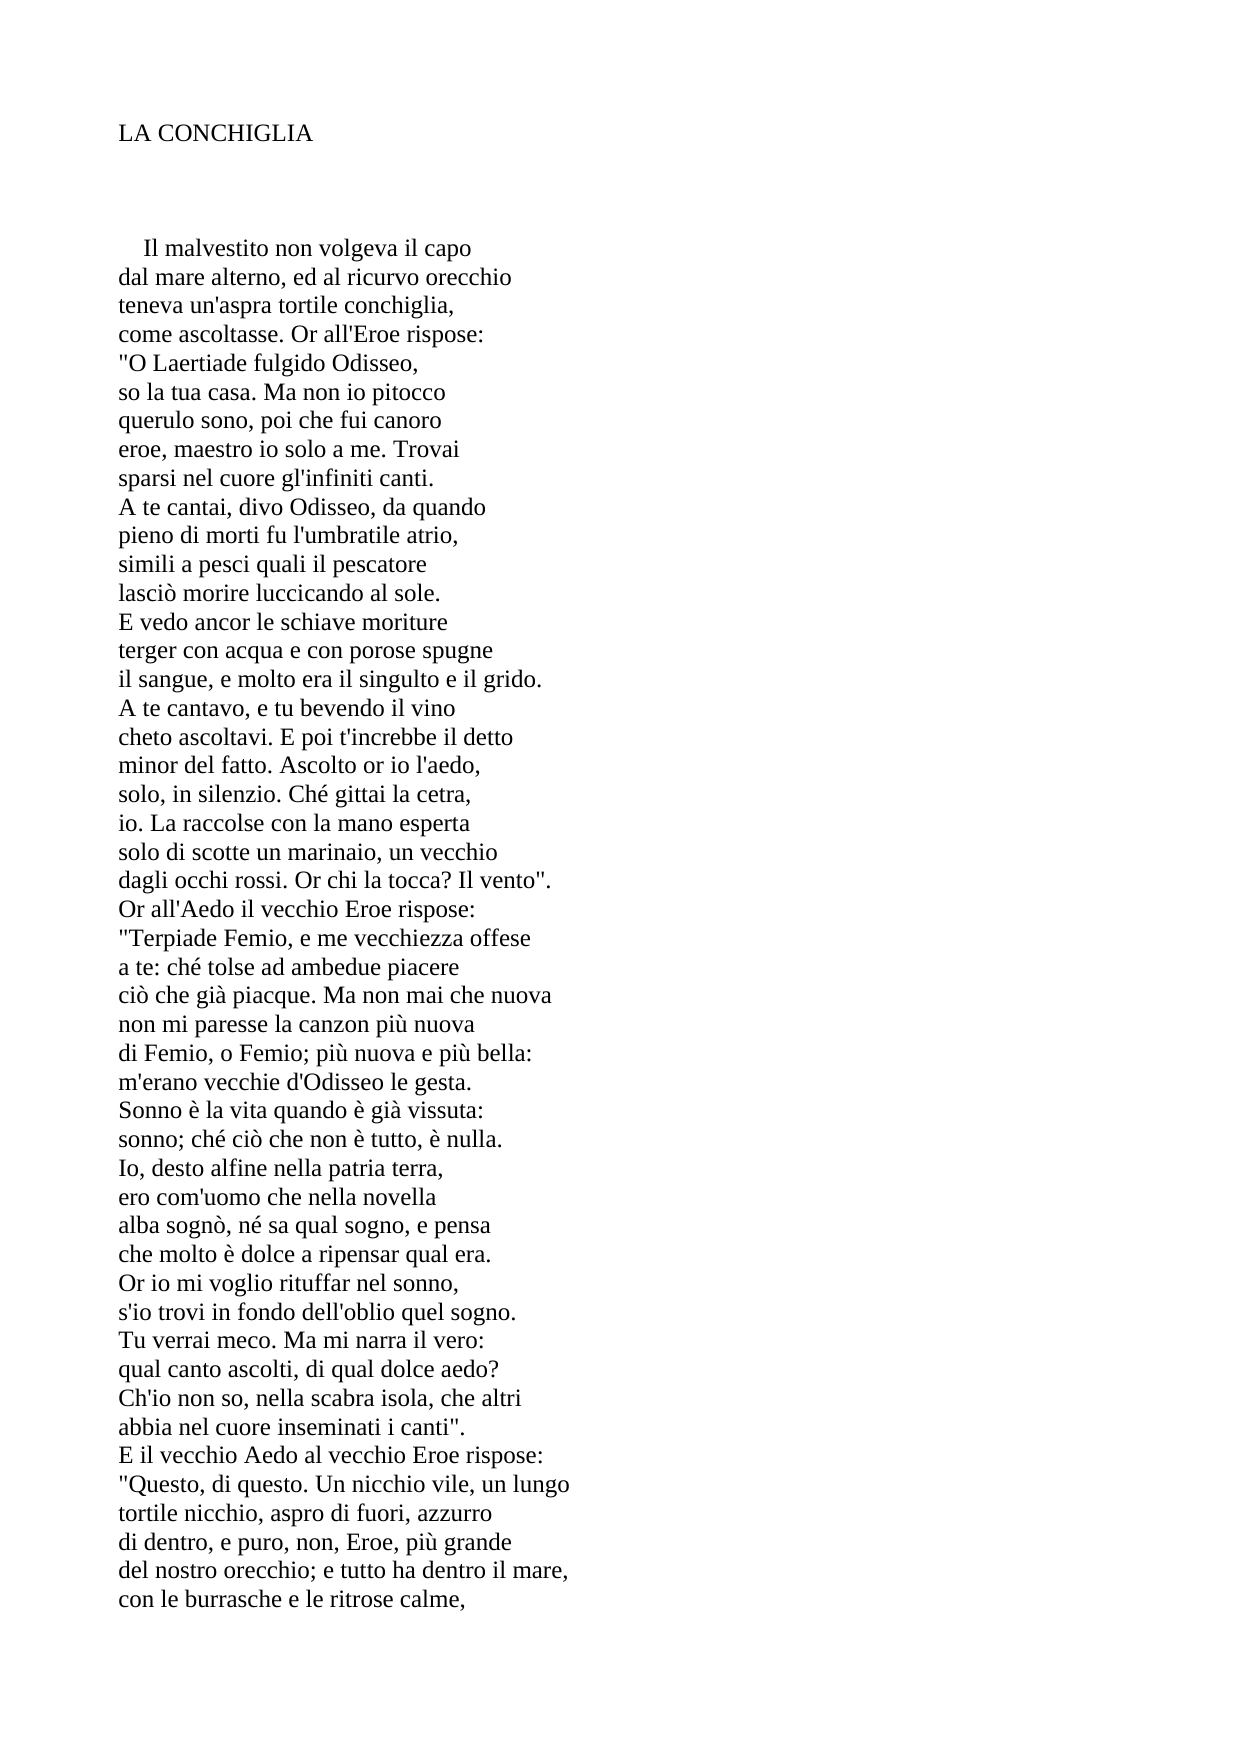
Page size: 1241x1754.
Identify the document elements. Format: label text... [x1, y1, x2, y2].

text E il vecchio Aedo al vecchio Eroe rispose: [118, 1441, 1122, 1469]
text abbia nel cuore inseminati i canti". [118, 1412, 1122, 1441]
text Tu verrai meco. Ma mi narra il vero: [118, 1326, 1122, 1354]
text terger con acqua e con porose spugne [118, 636, 1122, 664]
text minor del fatto. Ascolto or io l'aedo, [118, 751, 1122, 779]
text a te: ché tolse ad ambedue piacere [118, 952, 1122, 981]
text dal mare alterno, ed al ricurvo orecchio [118, 262, 1122, 291]
text m'erano vecchie d'Odisseo le gesta. [118, 1067, 1122, 1096]
text LA CONCHIGLIA [118, 118, 1122, 147]
text solo, in silenzio. Ché gittai la cetra, [118, 779, 1122, 808]
text "Questo, di questo. Un nicchio vile, un lungo [118, 1469, 1122, 1498]
text E vedo ancor le schiave moriture [118, 607, 1122, 636]
text lasciò morire luccicando al sole. [118, 578, 1122, 607]
text sparsi nel cuore gl'infiniti canti. [118, 463, 1122, 492]
text "O Laertiade fulgido Odisseo, [118, 348, 1122, 377]
text Il malvestito non volgeva il capo [118, 233, 1122, 262]
text qual canto ascolti, di qual dolce aedo? [118, 1354, 1122, 1383]
text Sonno è la vita quando è già vissuta: [118, 1096, 1122, 1124]
text che molto è dolce a ripensar qual era. [118, 1239, 1122, 1268]
text ciò che già piacque. Ma non mai che nuova [118, 981, 1122, 1009]
text pieno di morti fu l'umbratile atrio, [118, 521, 1122, 549]
text Io, desto alfine nella patria terra, [118, 1153, 1122, 1182]
text A te cantavo, e tu bevendo il vino [118, 693, 1122, 722]
text Ch'io non so, nella scabra isola, che altri [118, 1383, 1122, 1412]
text non mi paresse la canzon più nuova [118, 1009, 1122, 1038]
text simili a pesci quali il pescatore [118, 549, 1122, 578]
text Or io mi voglio rituffar nel sonno, [118, 1268, 1122, 1297]
text "Terpiade Femio, e me vecchiezza offese [118, 923, 1122, 952]
text con le burrasche e le ritrose calme, [118, 1584, 1122, 1613]
text Or all'Aedo il vecchio Eroe rispose: [118, 894, 1122, 923]
text come ascoltasse. Or all'Eroe rispose: [118, 319, 1122, 348]
text ero com'uomo che nella novella [118, 1182, 1122, 1211]
text di Femio, o Femio; più nuova e più bella: [118, 1038, 1122, 1067]
text teneva un'aspra tortile conchiglia, [118, 291, 1122, 319]
text alba sognò, né sa qual sogno, e pensa [118, 1211, 1122, 1239]
text di dentro, e puro, non, Eroe, più grande [118, 1527, 1122, 1556]
text A te cantai, divo Odisseo, da quando [118, 492, 1122, 521]
text so la tua casa. Ma non io pitocco [118, 377, 1122, 406]
text del nostro orecchio; e tutto ha dentro il mare, [118, 1556, 1122, 1584]
text dagli occhi rossi. Or chi la tocca? Il vento". [118, 866, 1122, 894]
text tortile nicchio, aspro di fuori, azzurro [118, 1498, 1122, 1527]
text sonno; ché ciò che non è tutto, è nulla. [118, 1124, 1122, 1153]
text s'io trovi in fondo dell'oblio quel sogno. [118, 1297, 1122, 1326]
text io. La raccolse con la mano esperta [118, 808, 1122, 837]
text il sangue, e molto era il singulto e il grido. [118, 664, 1122, 693]
text cheto ascoltavi. E poi t'increbbe il detto [118, 722, 1122, 751]
text solo di scotte un marinaio, un vecchio [118, 837, 1122, 866]
text eroe, maestro io solo a me. Trovai [118, 434, 1122, 463]
text querulo sono, poi che fui canoro [118, 406, 1122, 434]
